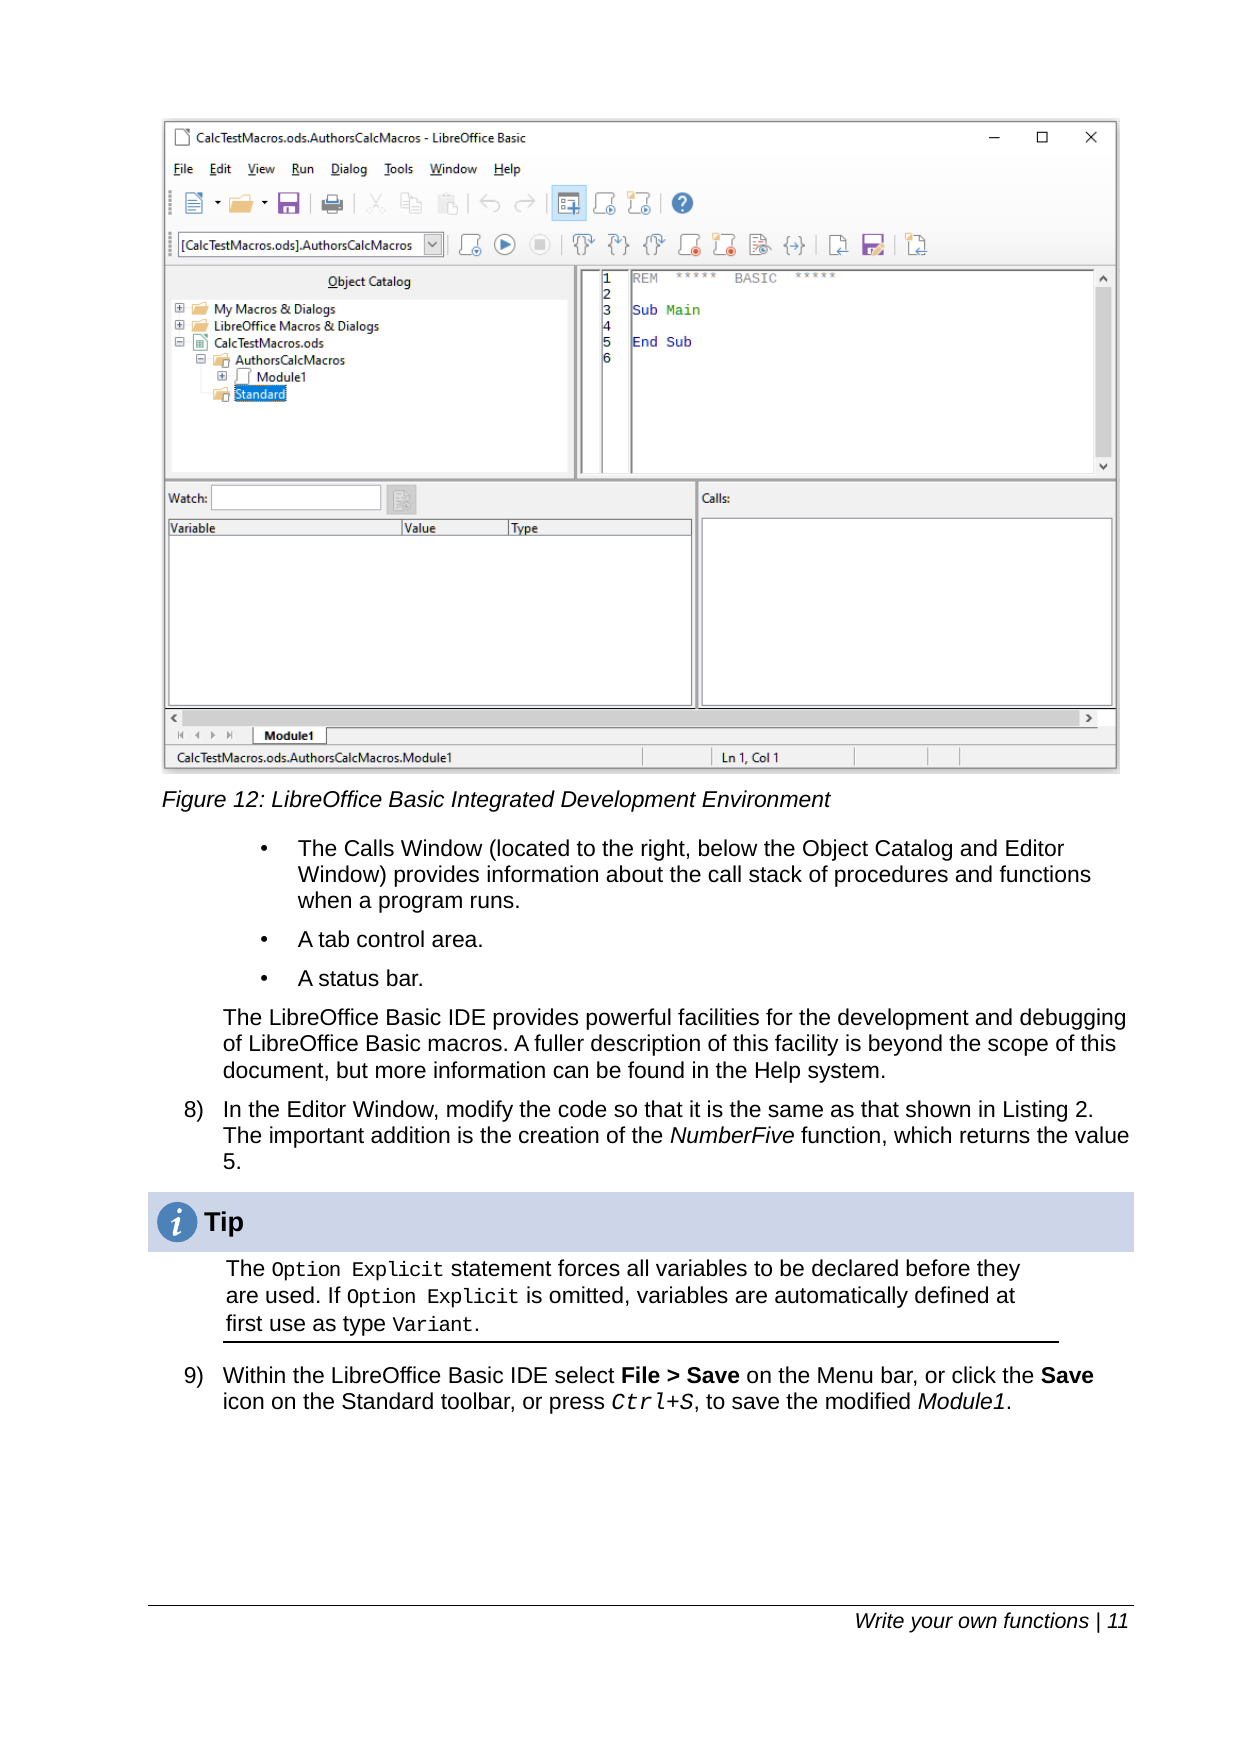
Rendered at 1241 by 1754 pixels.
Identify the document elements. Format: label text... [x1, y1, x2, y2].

subtitle Tip [148, 1192, 1134, 1252]
list The Calls Window (located to the right, below the Object Catalog and Editor Window) provides information about the call stack of procedures and functions when a program runs. [260, 835, 1134, 914]
list A tab control area. [260, 926, 1134, 953]
text The LibreOffice Basic IDE provides powerful facilities for the development and debugging of LibreOffice Basic macros. A fuller description of this facility is beyond the scope of this document, but more information can be found in the Help system. [223, 1004, 1134, 1083]
list Within the LibreOffice Basic IDE select File > Save on the Menu bar, or click the Save icon on the Standard toolbar, or press Ctrl+S, to save the modified Module1. [204, 1362, 1134, 1416]
picture [161, 118, 1120, 774]
text Figure 12: LibreOffice Basic Integrated Development Environment [162, 786, 1120, 812]
list In the Editor Window, modify the code so that it is the same as that shown in Listing 2. The important addition is the creation of the NumberFive function, which returns the value 5. [204, 1096, 1134, 1175]
text The Option Explicit statement forces all variables to be declared before they are used. If Option Explicit is omitted, variables are automatically defined at first use as type Variant. [223, 1252, 1059, 1341]
list A status bar. [260, 965, 1134, 992]
